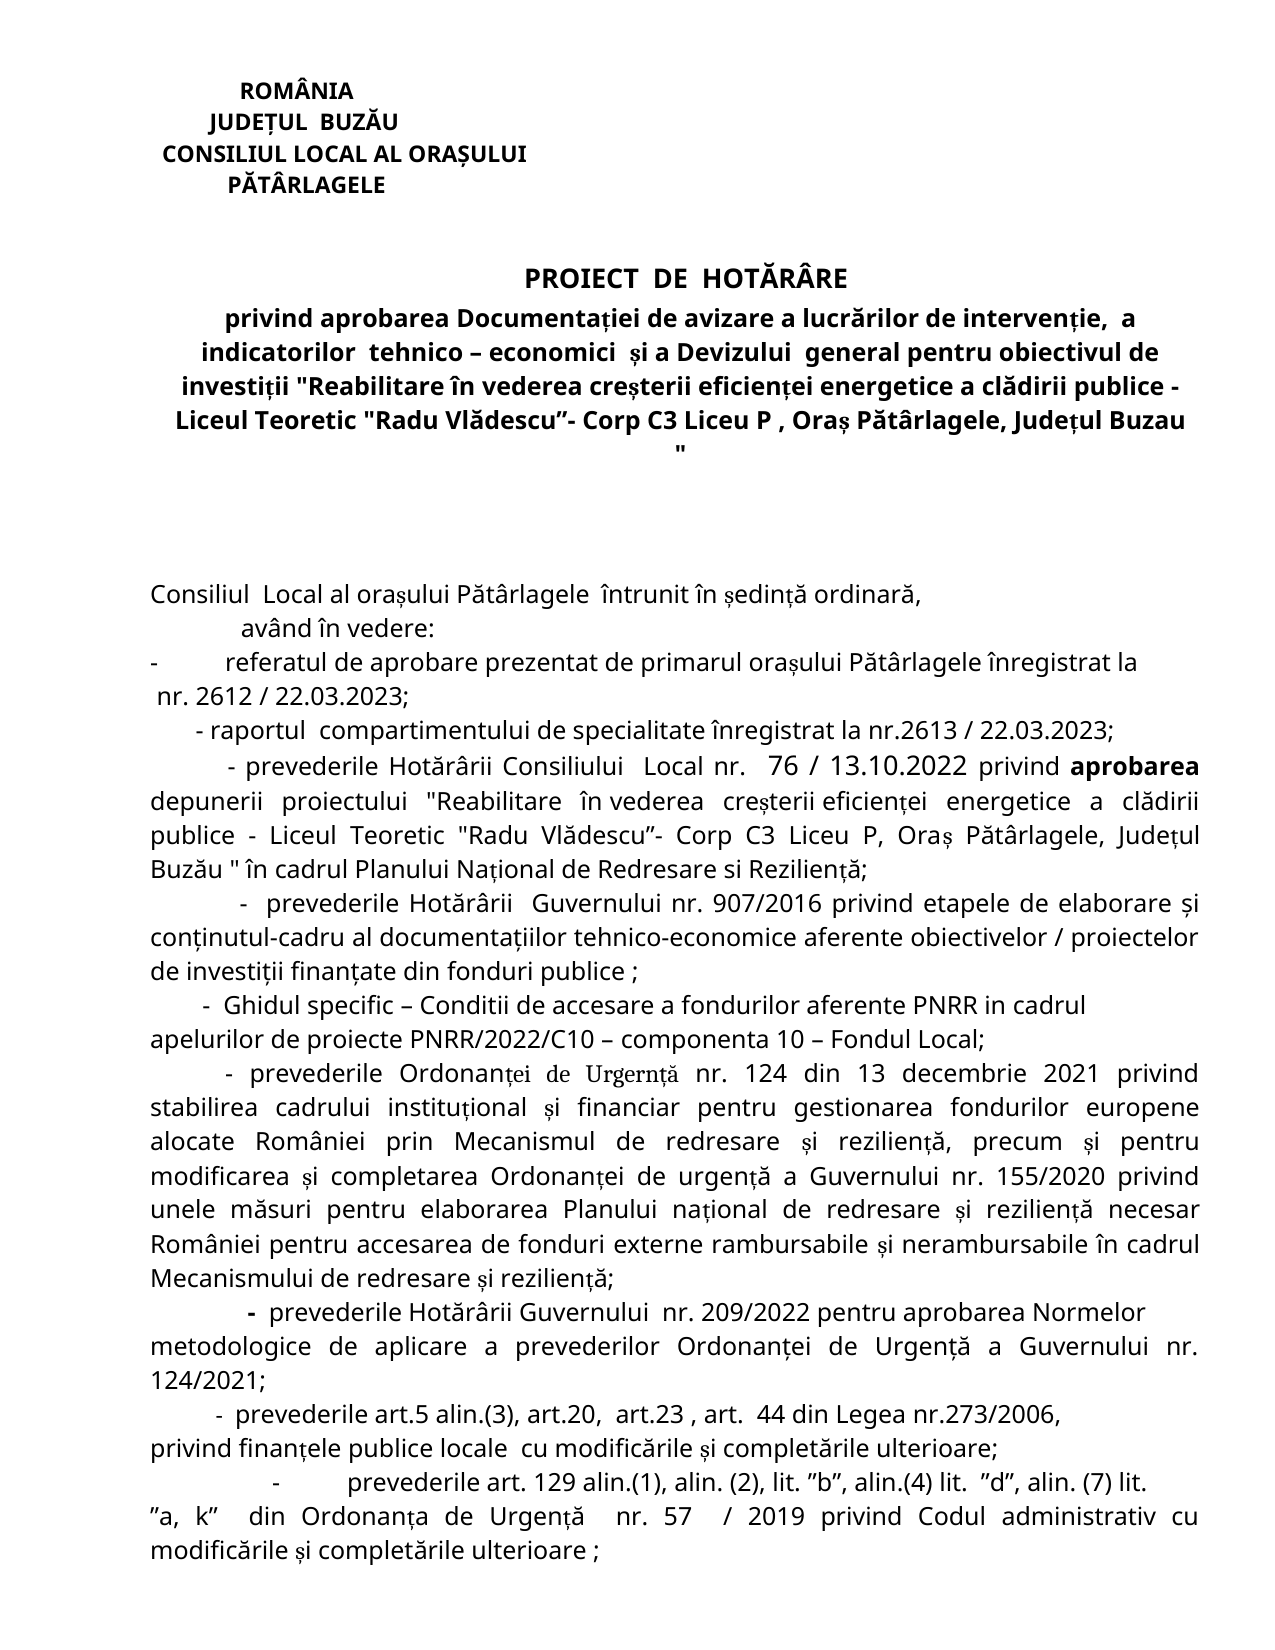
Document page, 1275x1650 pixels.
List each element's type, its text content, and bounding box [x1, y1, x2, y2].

text - prevederile art.5 alin.(3), art.20, art.23 , art. 44 din Legea nr.273/2006, [150, 1397, 1200, 1431]
list referatul de aprobare prezentat de primarul orașului Pătârlagele înregistrat la [150, 644, 1198, 678]
text - Ghidul specific – Conditii de accesare a fondurilor aferente PNRR in cadrul [150, 988, 1198, 1022]
subtitle PROIECT DE HOTĂRÂRE [172, 259, 1200, 296]
subtitle CONSILIUL LOCAL AL ORAŞULUI [150, 137, 1200, 169]
subtitle - prevederile Hotărârii Consiliului Local nr. 76 / 13.10.2022 privind aprobarea depunerii proiectului "Reabilitare în vederea creșterii eficienței energetice a clădirii publice - Liceul Teoretic "Radu Vlădescu”- Corp C3 Liceu P, Oraș Pătârlagele, Județul Buzău " în cadrul Planului Național de Redresare si Reziliență; [150, 747, 1200, 886]
text apelurilor de proiecte PNRR/2022/C10 – componenta 10 – Fondul Local; [150, 1022, 1200, 1056]
text - prevederile Hotărârii Guvernului nr. 907/2016 privind etapele de elaborare şi conţinutul-cadru al documentaţiilor tehnico-economice aferente obiectivelor / proiectelor de investiţii finanţate din fonduri publice ; [150, 886, 1200, 988]
text ”a, k” din Ordonanța de Urgență nr. 57 / 2019 privind Codul administrativ cu modificările și completările ulterioare ; [150, 1499, 1200, 1567]
subtitle - prevederile Hotărârii Guvernului nr. 209/2022 pentru aprobarea Normelor [172, 1294, 1188, 1328]
text privind finanțele publice locale cu modificările și completările ulterioare; [150, 1431, 1200, 1465]
text - prevederile Ordonanței de Urgernță nr. 124 din 13 decembrie 2021 privind stabilirea cadrului instituțional și financiar pentru gestionarea fondurilor europene alocate României prin Mecanismul de redresare și reziliență, precum și pentru modificarea și completarea Ordonanței de urgență a Guvernului nr. 155/2020 privind unele măsuri pentru elaborarea Planului național de redresare și reziliență necesar României pentru accesarea de fonduri externe rambursabile și nerambursabile în cadrul Mecanismului de redresare și reziliență; [150, 1056, 1200, 1294]
list prevederile art. 129 alin.(1), alin. (2), lit. ”b”, alin.(4) lit. ”d”, alin. (7) lit. [272, 1465, 1200, 1499]
text Consiliul Local al orașului Pătârlagele întrunit în ședință ordinară, [150, 576, 1200, 610]
text privind aprobarea Documentației de avizare a lucrărilor de intervenție, a indicatorilor tehnico – economici și a Devizului general pentru obiectivul de investiții "Reabilitare în vederea creșterii eficienței energetice a clădirii publice - Liceul Teoretic "Radu Vlădescu”- Corp C3 Liceu P , Oraș Pătârlagele, Județul Buzau " [172, 300, 1188, 471]
subtitle ROMÂNIA [150, 75, 1200, 106]
text PĂTÂRLAGELE [150, 169, 1200, 200]
subtitle metodologice de aplicare a prevederilor Ordonanţei de Urgenţă a Guvernului nr. 124/2021; [150, 1328, 1200, 1397]
text având în vedere: [150, 610, 1200, 644]
text nr. 2612 / 22.03.2023; [150, 678, 1198, 712]
text - raportul compartimentului de specialitate înregistrat la nr.2613 / 22.03.2023; [150, 712, 1198, 747]
subtitle JUDEŢUL BUZĂU [150, 106, 1200, 137]
